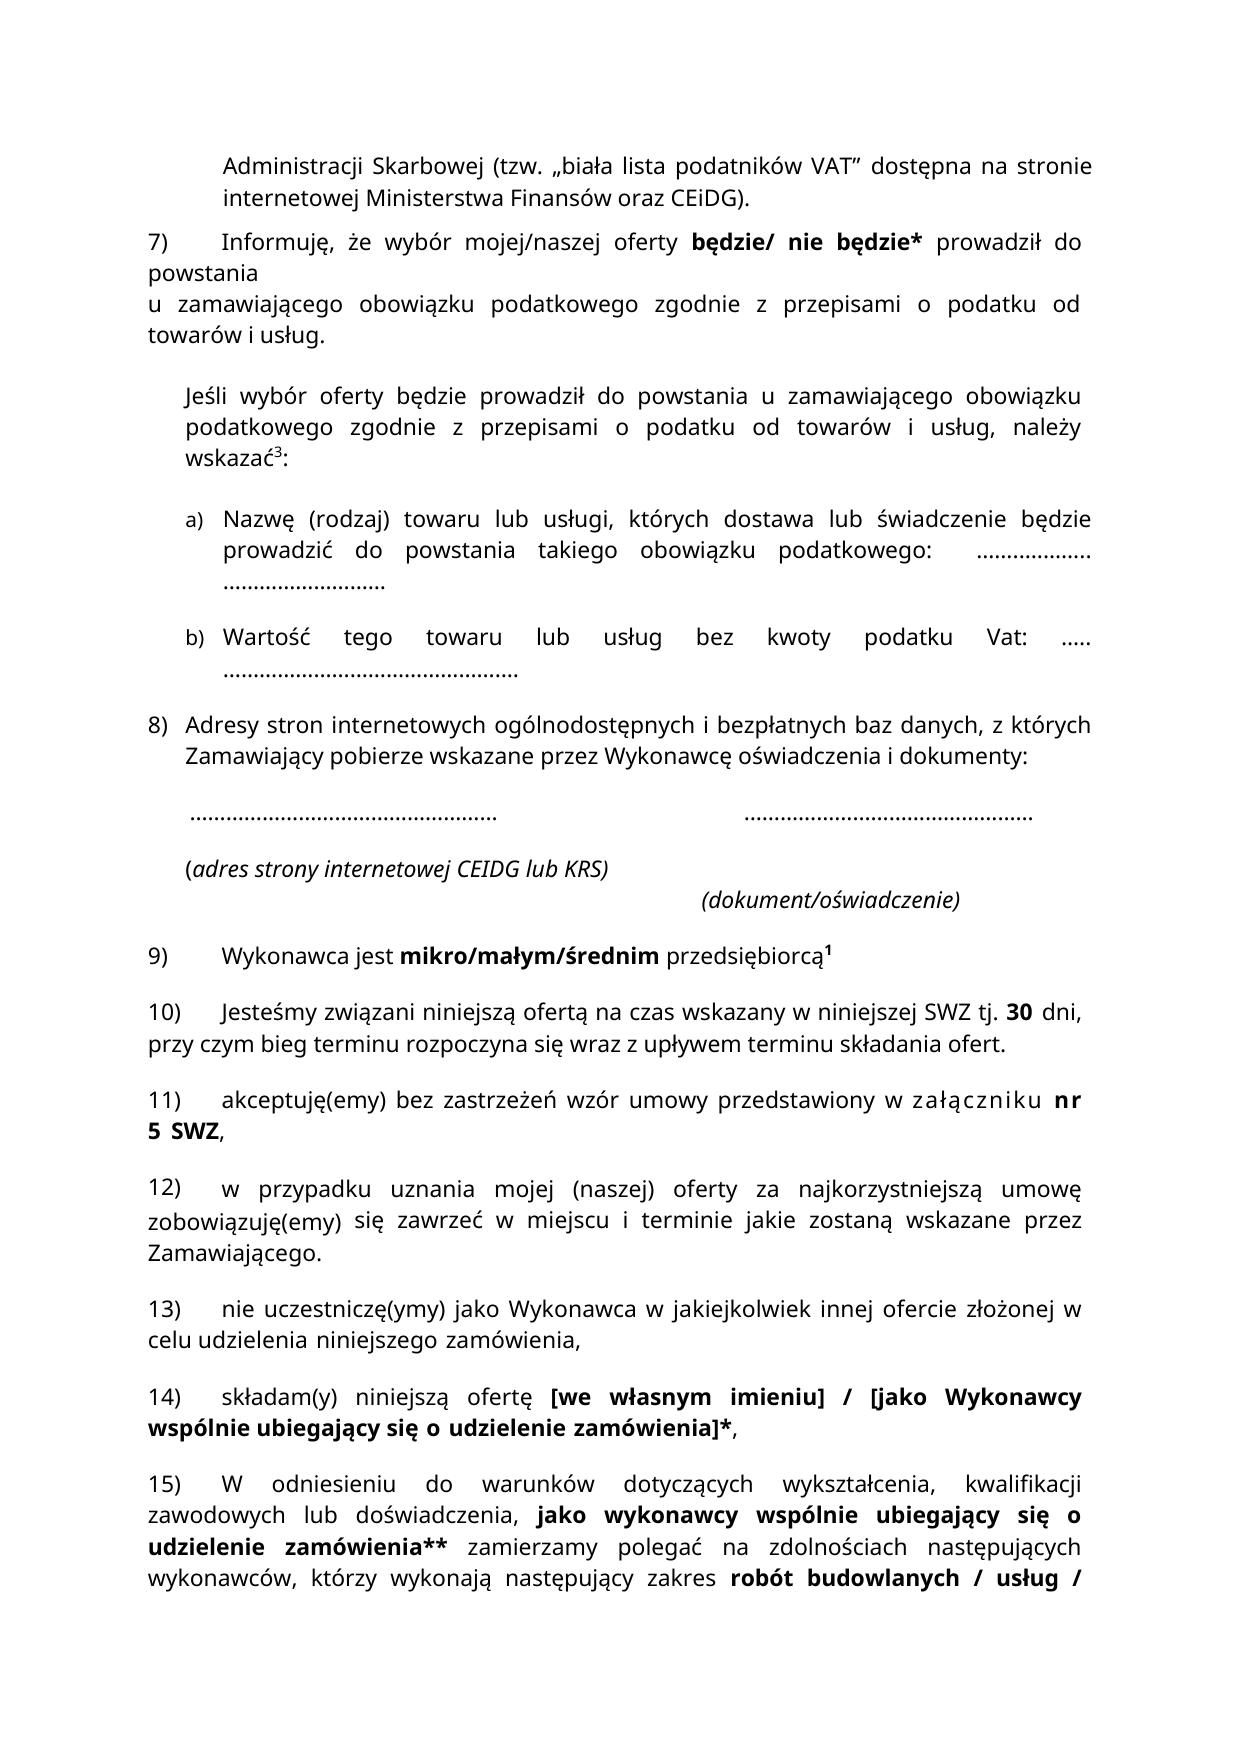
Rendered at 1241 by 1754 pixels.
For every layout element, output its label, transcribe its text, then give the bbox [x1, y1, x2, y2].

list Jesteśmy związani niniejszą ofertą na czas wskazany w niniejszej SWZ tj. 30 dni, przy czym bieg terminu rozpoczyna się wraz z upływem terminu składania ofert. [148, 996, 1082, 1059]
list Wartość tego towaru lub usług bez kwoty podatku Vat: …..…………………………………………. [185, 621, 1093, 684]
list Adresy stron internetowych ogólnodostępnych i bezpłatnych baz danych, z których Zamawiający pobierze wskazane przez Wykonawcę oświadczenia i dokumenty: [148, 709, 1093, 771]
text (adres strony internetowej CEIDG lub KRS) (dokument/oświadczenie) [185, 852, 1082, 915]
list w przypadku uznania mojej (naszej) oferty za najkorzystniejszą umowę zobowiązuję(emy) się zawrzeć w miejscu i terminie jakie zostaną wskazane przez Zamawiającego. [148, 1171, 1082, 1268]
list nie uczestniczę(ymy) jako Wykonawca w jakiejkolwiek innej ofercie złożonej w celu udzielenia niniejszego zamówienia, [148, 1293, 1082, 1356]
text …………………………………………… ………………………………………… [148, 796, 1082, 827]
list W odniesieniu do warunków dotyczących wykształcenia, kwalifikacji zawodowych lub doświadczenia, jako wykonawcy wspólnie ubiegający się o udzielenie zamówienia** zamierzamy polegać na zdolnościach następujących wykonawców, którzy wykonają następujący zakres robót budowlanych / usług / [148, 1468, 1082, 1593]
text Administracji Skarbowej (tzw. „biała lista podatników VAT” dostępna na stronie internetowej Ministerstwa Finansów oraz CEiDG). [223, 148, 1093, 213]
list Informuję, że wybór mojej/naszej oferty będzie/ nie będzie* prowadził do powstania u zamawiającego obowiązku podatkowego zgodnie z przepisami o podatku od towarów i usług. [148, 225, 1082, 350]
list Wykonawca jest mikro/małym/średnim przedsiębiorcą1 [148, 940, 1082, 971]
list akceptuję(emy) bez zastrzeżeń wzór umowy przedstawiony w załączniku nr 5 SWZ, [148, 1084, 1082, 1146]
text Jeśli wybór oferty będzie prowadził do powstania u zamawiającego obowiązku podatkowego zgodnie z przepisami o podatku od towarów i usług, należy wskazać3: [185, 379, 1082, 473]
list Nazwę (rodzaj) towaru lub usługi, których dostawa lub świadczenie będzie prowadzić do powstania takiego obowiązku podatkowego: ……..………..……………………… [185, 502, 1093, 596]
list składam(y) niniejszą ofertę [we własnym imieniu] / [jako Wykonawcy wspólnie ubiegający się o udzielenie zamówienia]*, [148, 1381, 1082, 1443]
